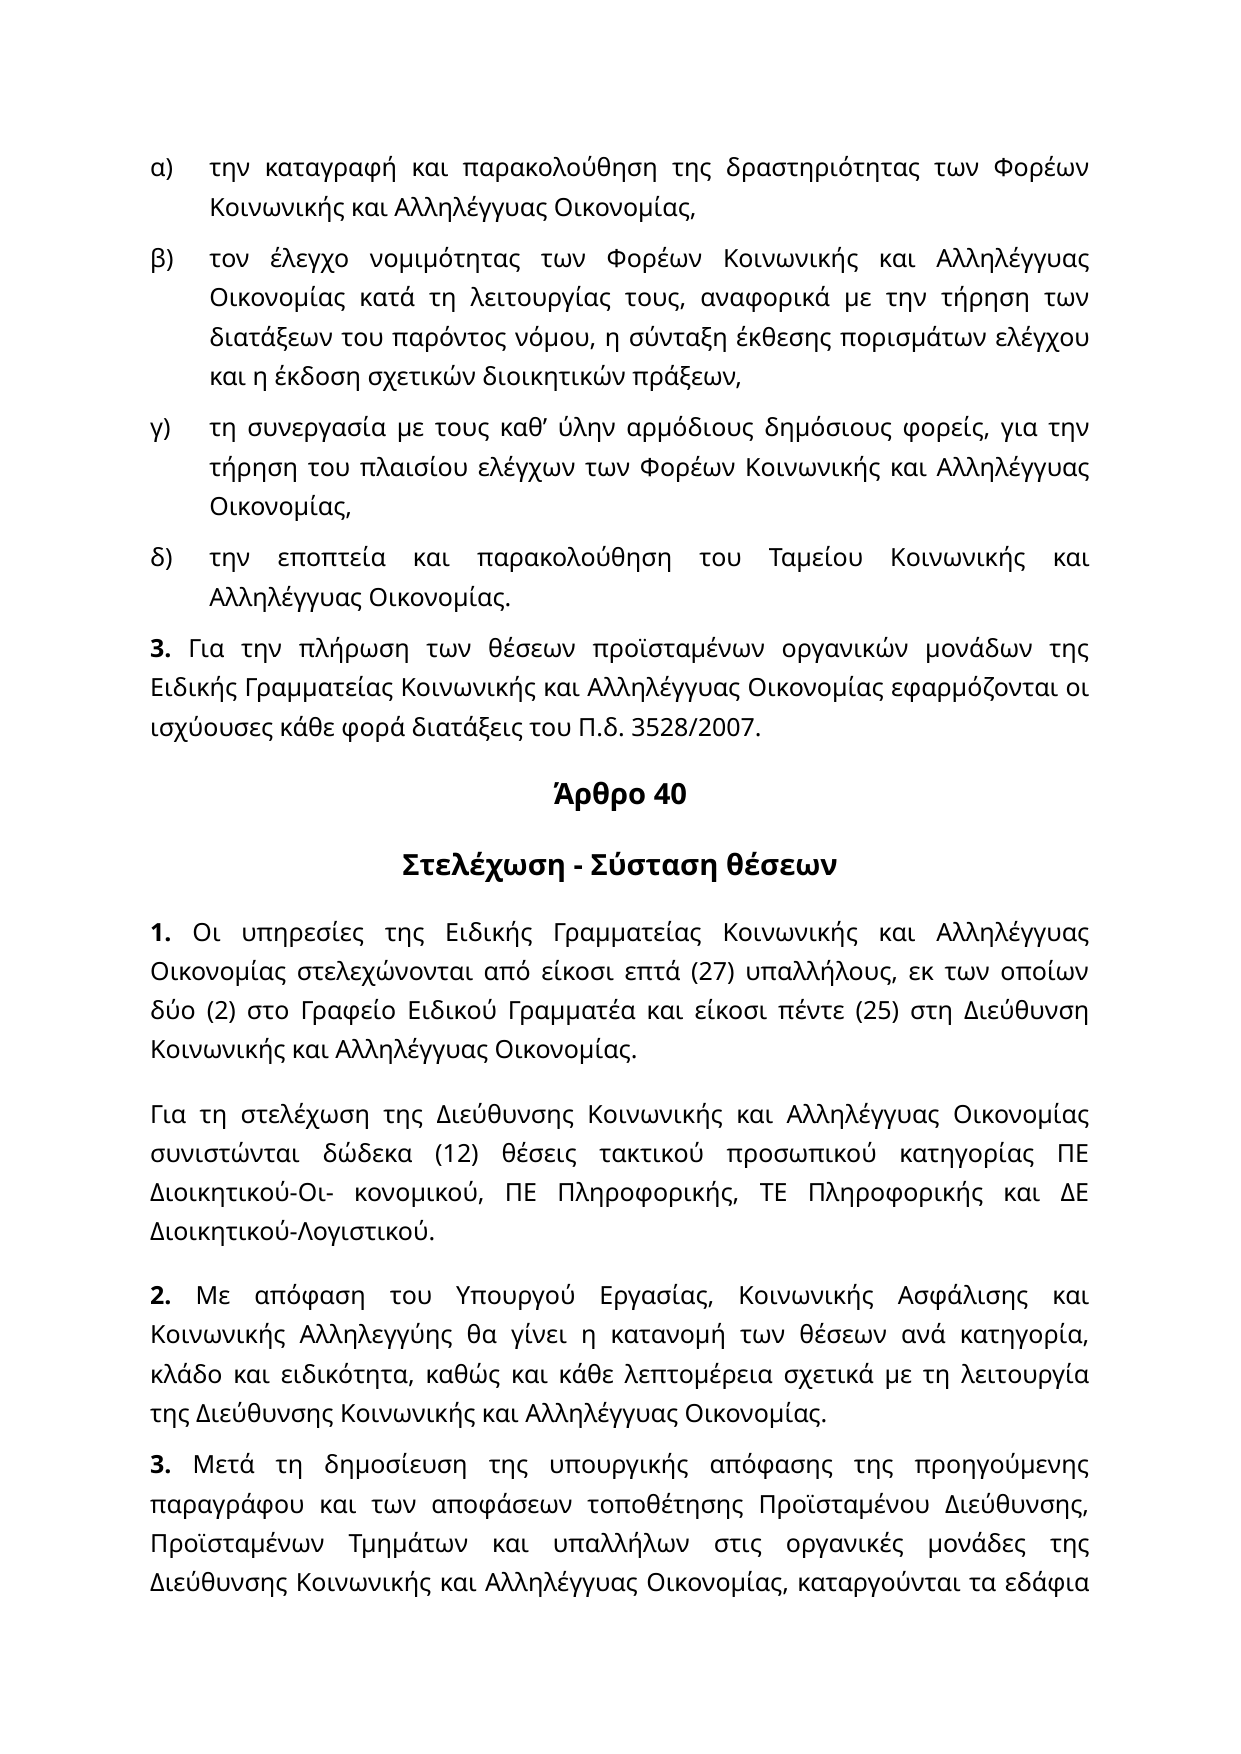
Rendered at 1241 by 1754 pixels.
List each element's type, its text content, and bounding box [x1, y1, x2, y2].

text Για τη στελέχωση της Διεύθυνσης Κοινωνικής και Αλληλέγγυας Οικονομίας συνιστώνται δώδεκα (12) θέσεις τακτικού προσωπικού κατηγορίας ΠΕ Διοικητικού-Οι- κονομικού, ΠΕ Πληροφορικής, ΤΕ Πληροφορικής και ΔΕ Διοικητικού-Λογιστικού. [150, 1096, 1090, 1248]
text 1. Οι υπηρεσίες της Ειδικής Γραμματείας Κοινωνικής και Αλληλέγγυας Οικονομίας στελεχώνονται από είκοσι επτά (27) υπαλλήλους, εκ των οποίων δύο (2) στο Γραφείο Ειδικού Γραμματέα και είκοσι πέντε (25) στη Διεύθυνση Κοινωνικής και Αλληλέγγυας Οικονομίας. [150, 914, 1090, 1066]
text 3. Για την πλήρωση των θέσεων προϊσταμένων οργανικών μονάδων της Ειδικής Γραμματείας Κοινωνικής και Αλληλέγγυας Οικονομίας εφαρμόζονται οι ισχύουσες κάθε φορά διατάξεις του Π.δ. 3528/2007. [150, 631, 1090, 743]
list δ) την εποπτεία και παρακολούθηση του Ταμείου Κοινωνικής και Αλληλέγγυας Οικονομίας. [150, 540, 1090, 613]
text 2. Με απόφαση του Υπουργού Εργασίας, Κοινωνικής Ασφάλισης και Κοινωνικής Αλληλεγγύης θα γίνει η κατανομή των θέσεων ανά κατηγορία, κλάδο και ειδικότητα, καθώς και κάθε λεπτομέρεια σχετικά με τη λειτουργία της Διεύθυνσης Κοινωνικής και Αλληλέγγυας Οικονομίας. [150, 1278, 1090, 1429]
list γ) τη συνεργασία με τους καθ’ ύλην αρμόδιους δημόσιους φορείς, για την τήρηση του πλαισίου ελέγχων των Φορέων Κοινωνικής και Αλληλέγγυας Οικονομίας, [150, 410, 1090, 522]
text 3. Μετά τη δημοσίευση της υπουργικής απόφασης της προηγούμενης παραγράφου και των αποφάσεων τοποθέτησης Προϊσταμένου Διεύθυνσης, Προϊσταμένων Τμημάτων και υπαλλήλων στις οργανικές μονάδες της Διεύθυνσης Κοινωνικής και Αλληλέγγυας Οικονομίας, καταργούνται τα εδάφια [150, 1447, 1090, 1599]
subtitle Άρθρο 40 [150, 773, 1090, 813]
subtitle Στελέχωση - Σύσταση θέσεων [150, 844, 1090, 884]
list β) τον έλεγχο νομιμότητας των Φορέων Κοινωνικής και Αλληλέγγυας Οικονομίας κατά τη λειτουργίας τους, αναφορικά με την τήρηση των διατάξεων του παρόντος νόμου, η σύνταξη έκθεσης πορισμάτων ελέγχου και η έκδοση σχετικών διοικητικών πράξεων, [150, 241, 1090, 392]
list α) την καταγραφή και παρακολούθηση της δραστηριότητας των Φορέων Κοινωνικής και Αλληλέγγυας Οικονομίας, [150, 150, 1090, 223]
